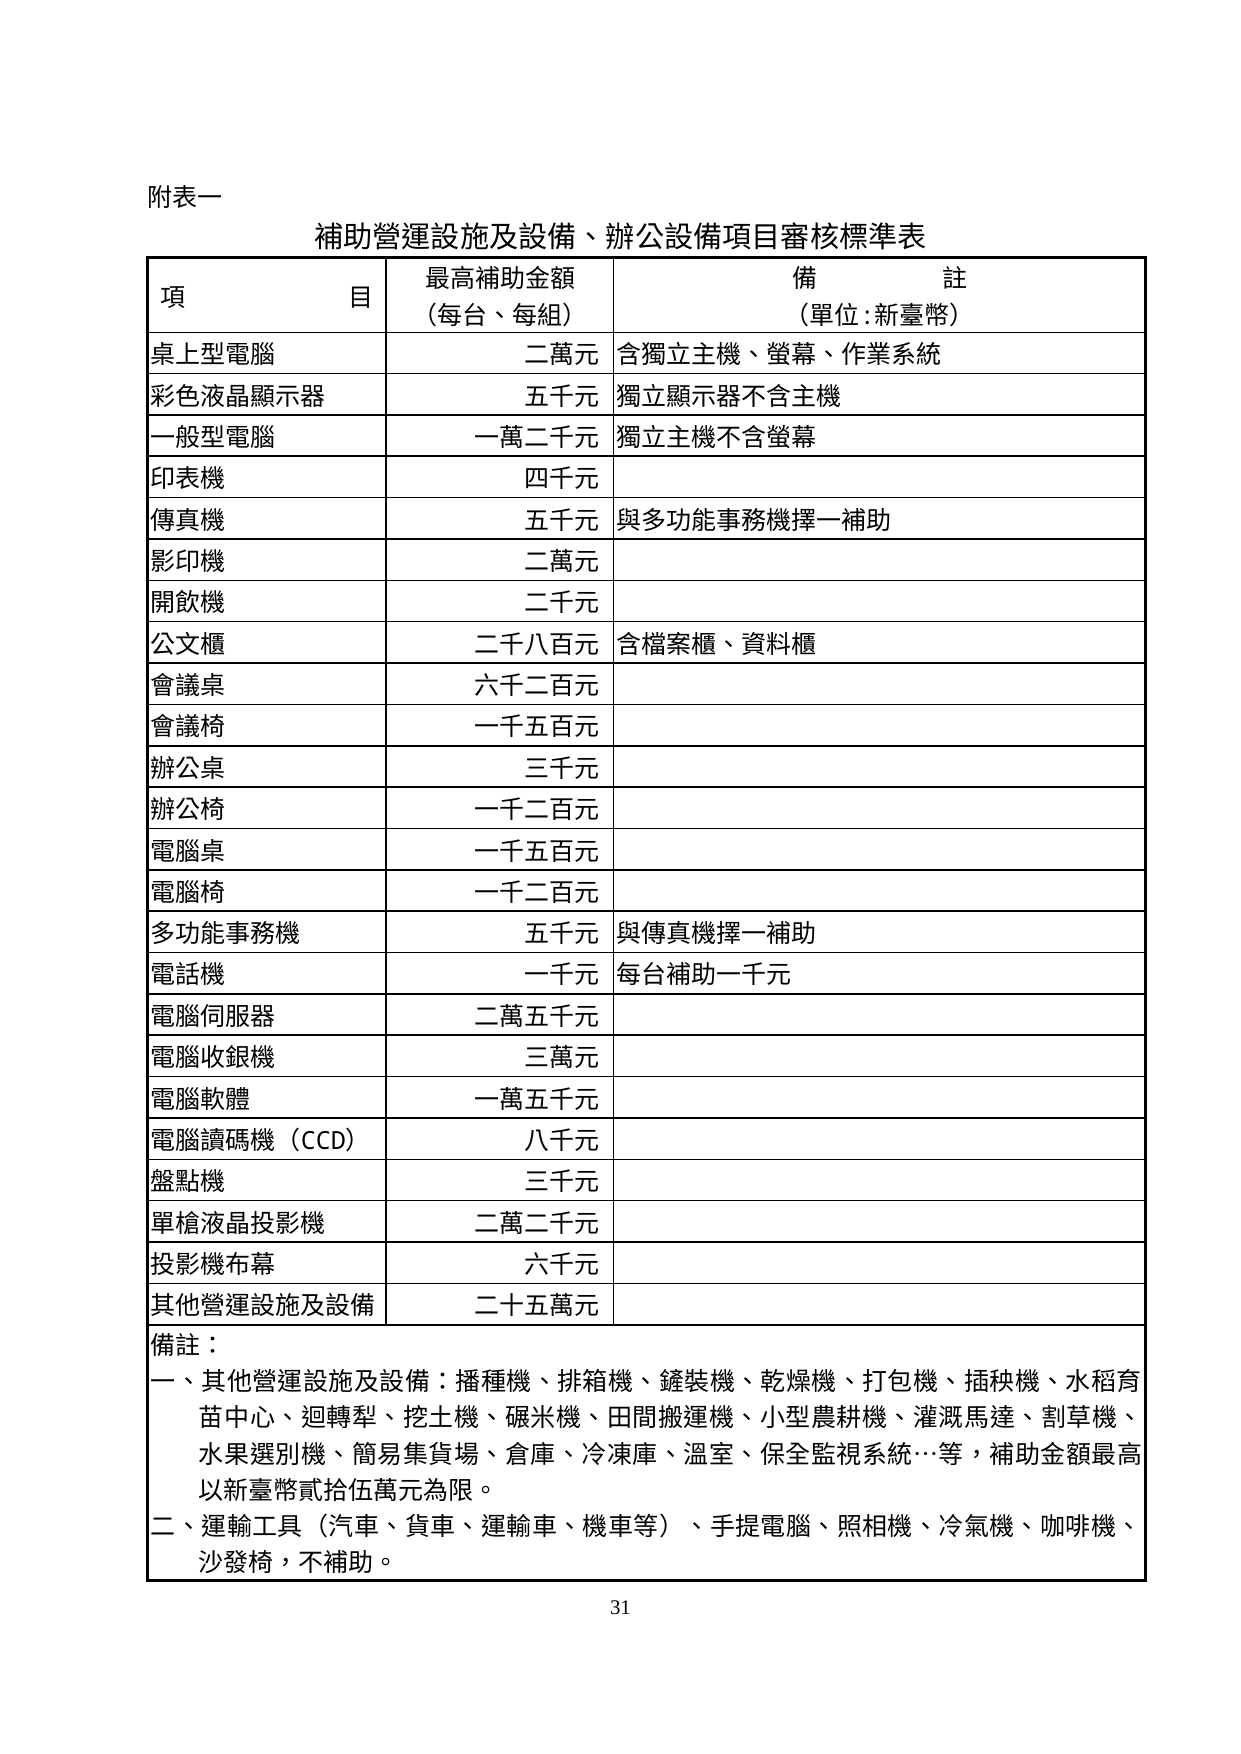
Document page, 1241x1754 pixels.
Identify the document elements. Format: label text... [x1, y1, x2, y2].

table_cell 三千元 [387, 1160, 613, 1200]
table_header 項 目 [149, 259, 385, 331]
table_cell 六千二百元 [387, 664, 613, 703]
table_cell 彩色液晶顯示器 [149, 374, 385, 414]
table_cell [614, 829, 1144, 869]
table_cell 一萬五千元 [387, 1077, 613, 1117]
table_cell 公文櫃 [149, 622, 385, 662]
table_cell [614, 747, 1144, 786]
table_cell [614, 457, 1144, 497]
table_cell 五千元 [387, 498, 613, 538]
table_cell 一千二百元 [387, 871, 613, 910]
table_cell 電話機 [149, 953, 385, 993]
table_cell 含獨立主機、螢幕、作業系統 [614, 333, 1144, 373]
table_cell 六千元 [387, 1243, 613, 1282]
table_cell 含檔案櫃、資料櫃 [614, 622, 1144, 662]
table_header 最高補助金額 （每台、每組） [387, 259, 613, 331]
table_cell 獨立主機不含螢幕 [614, 416, 1144, 455]
table_cell 二萬五千元 [387, 995, 613, 1034]
table_cell 其他營運設施及設備 [149, 1284, 385, 1324]
table_cell [614, 540, 1144, 579]
table_cell 一萬二千元 [387, 416, 613, 455]
table_cell 印表機 [149, 457, 385, 497]
table_cell [614, 1119, 1144, 1158]
table_cell 一千五百元 [387, 705, 613, 745]
table_cell 一千二百元 [387, 788, 613, 828]
table_cell [614, 1036, 1144, 1076]
table_cell 二千元 [387, 581, 613, 621]
table_cell 電腦伺服器 [149, 995, 385, 1034]
table_cell 單槍液晶投影機 [149, 1201, 385, 1241]
table_cell 一千五百元 [387, 829, 613, 869]
table_cell [614, 1077, 1144, 1117]
table_cell 辦公椅 [149, 788, 385, 828]
table_cell 備註： 一、其他營運設施及設備：播種機、排箱機、鏟裝機、乾燥機、打包機、插秧機、水稻育苗中心、迴轉犁、挖土機、碾米機、田間搬運機、小型農耕機、灌溉馬達、割草機、水果選別機、簡易集貨場、倉庫、冷凍庫、溫室、保全監視系統…等，補助金額最高以新臺幣貳拾伍萬元為限。 二、運輸工具（汽車、貨車、運輸車、機車等）、手提電腦、照相機、冷氣機、咖啡機、沙發椅，不補助。 [149, 1326, 1144, 1579]
table_cell 二萬元 [387, 540, 613, 579]
table_cell [614, 1201, 1144, 1241]
table_cell [614, 871, 1144, 910]
table_cell 二十五萬元 [387, 1284, 613, 1324]
table_cell 三萬元 [387, 1036, 613, 1076]
table_cell 三千元 [387, 747, 613, 786]
table_cell 影印機 [149, 540, 385, 579]
table_cell [614, 705, 1144, 745]
table_cell 開飲機 [149, 581, 385, 621]
table_cell 會議椅 [149, 705, 385, 745]
table_cell 一般型電腦 [149, 416, 385, 455]
table_cell 與多功能事務機擇一補助 [614, 498, 1144, 538]
table_cell 八千元 [387, 1119, 613, 1158]
table_cell 五千元 [387, 374, 613, 414]
text 附表一 [148, 177, 1092, 213]
table_cell 傳真機 [149, 498, 385, 538]
table_cell 投影機布幕 [149, 1243, 385, 1282]
table_cell [614, 1284, 1144, 1324]
table_cell 會議桌 [149, 664, 385, 703]
table_cell 多功能事務機 [149, 912, 385, 952]
table_cell 電腦收銀機 [149, 1036, 385, 1076]
table_cell 電腦讀碼機（CCD） [149, 1119, 385, 1158]
table_cell 電腦椅 [149, 871, 385, 910]
table_cell [614, 1160, 1144, 1200]
table_cell 四千元 [387, 457, 613, 497]
table_header 備 註 （單位:新臺幣） [614, 259, 1144, 331]
table_cell 電腦桌 [149, 829, 385, 869]
table_cell 每台補助一千元 [614, 953, 1144, 993]
table_cell 一千元 [387, 953, 613, 993]
table_cell 二千八百元 [387, 622, 613, 662]
table_cell [614, 1243, 1144, 1282]
text 補助營運設施及設備、辦公設備項目審核標準表 [148, 213, 1092, 256]
table_cell 盤點機 [149, 1160, 385, 1200]
table_cell 桌上型電腦 [149, 333, 385, 373]
table_cell [614, 581, 1144, 621]
table_cell [614, 664, 1144, 703]
table_cell 電腦軟體 [149, 1077, 385, 1117]
table_cell 獨立顯示器不含主機 [614, 374, 1144, 414]
table_cell 二萬二千元 [387, 1201, 613, 1241]
table_cell 五千元 [387, 912, 613, 952]
table_cell 二萬元 [387, 333, 613, 373]
table_cell 與傳真機擇一補助 [614, 912, 1144, 952]
table_cell [614, 995, 1144, 1034]
table_cell [614, 788, 1144, 828]
table_cell 辦公桌 [149, 747, 385, 786]
